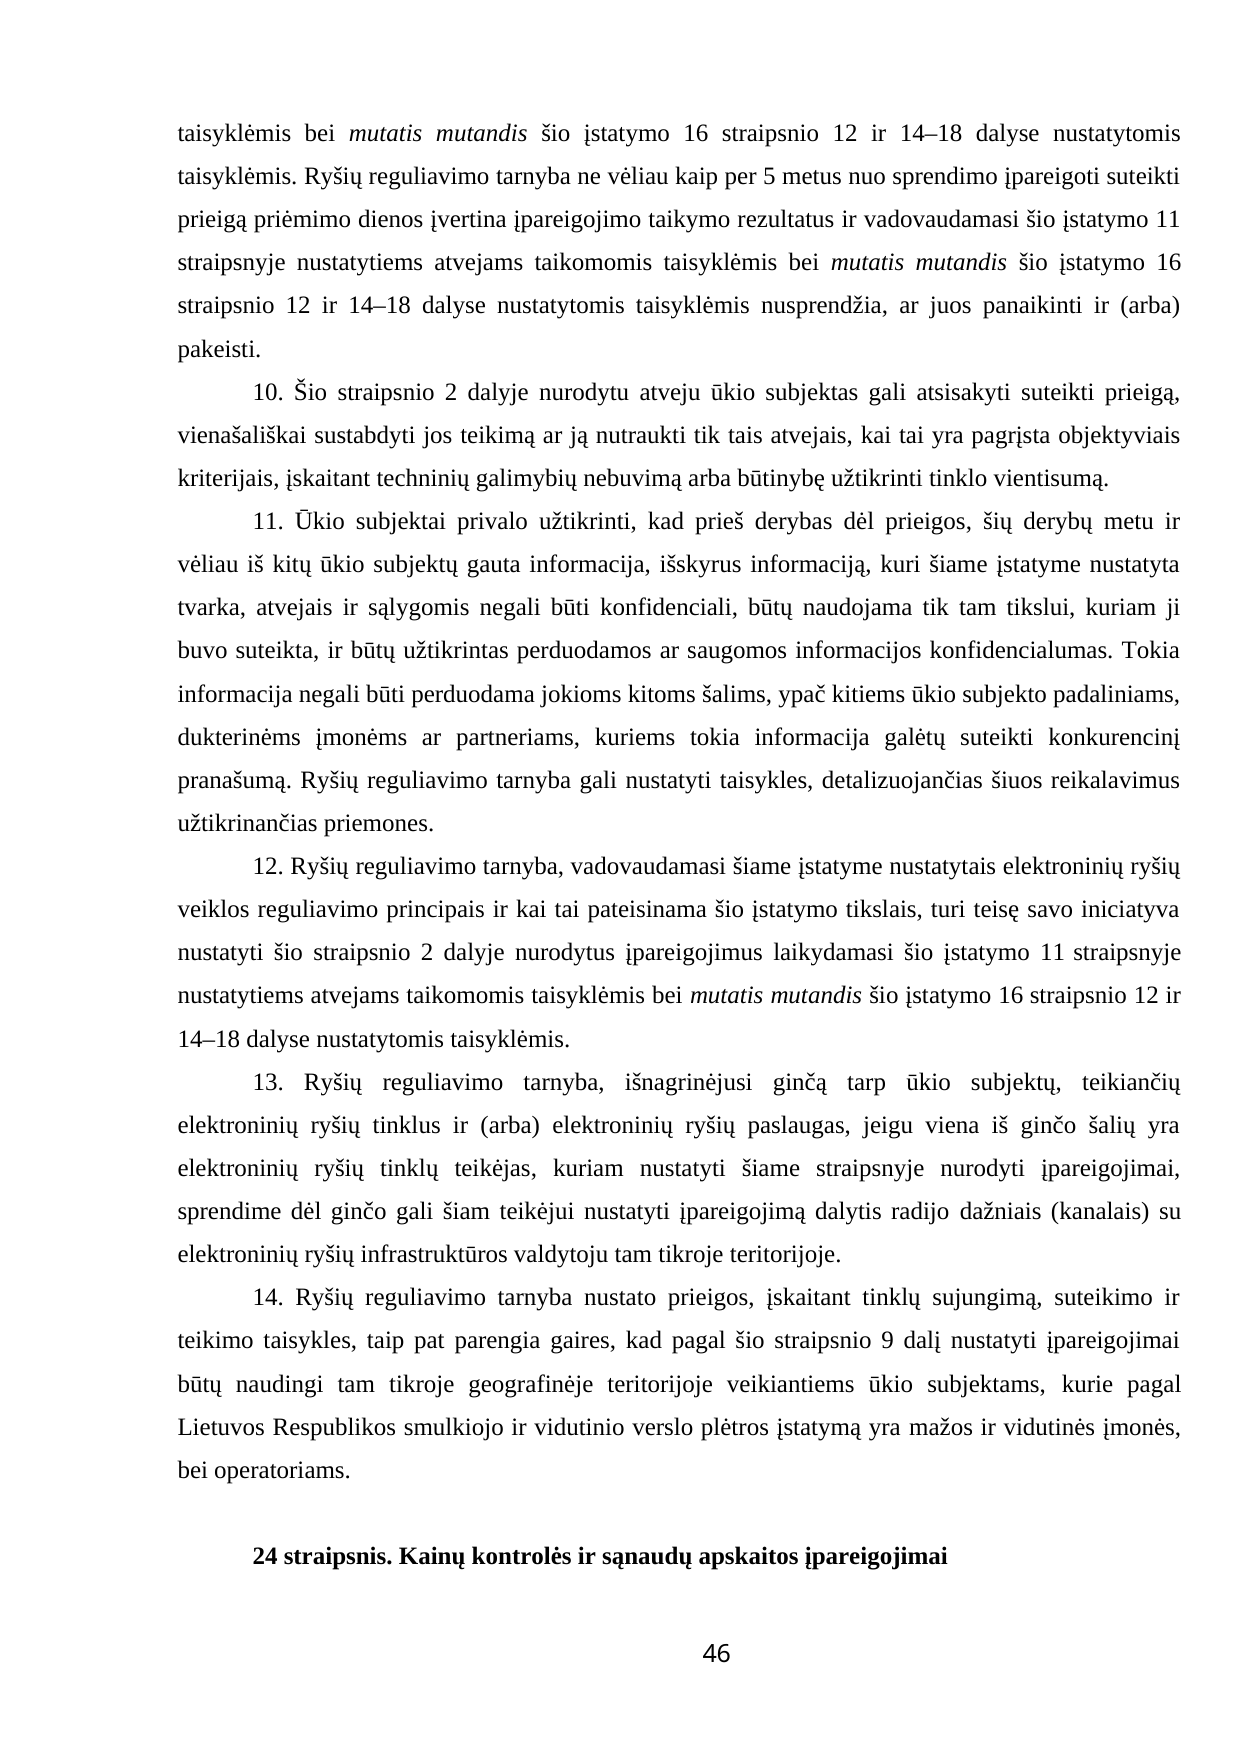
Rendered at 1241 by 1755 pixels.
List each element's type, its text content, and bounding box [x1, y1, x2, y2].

text taisyklėmis bei mutatis mutandis šio įstatymo 16 straipsnio 12 ir 14–18 dalyse nustatytomis taisyklėmis. Ryšių reguliavimo tarnyba ne vėliau kaip per 5 metus nuo sprendimo įpareigoti suteikti prieigą priėmimo dienos įvertina įpareigojimo taikymo rezultatus ir vadovaudamasi šio įstatymo 11 straipsnyje nustatytiems atvejams taikomomis taisyklėmis bei mutatis mutandis šio įstatymo 16 straipsnio 12 ir 14–18 dalyse nustatytomis taisyklėmis nusprendžia, ar juos panaikinti ir (arba) pakeisti. [177, 118, 1181, 362]
text 24 straipsnis. Kainų kontrolės ir sąnaudų apskaitos įpareigojimai [177, 1541, 1181, 1570]
text 14. Ryšių reguliavimo tarnyba nustato prieigos, įskaitant tinklų sujungimą, suteikimo ir teikimo taisykles, taip pat parengia gaires, kad pagal šio straipsnio 9 dalį nustatyti įpareigojimai būtų naudingi tam tikroje geografinėje teritorijoje veikiantiems ūkio subjektams, kurie pagal Lietuvos Respublikos smulkiojo ir vidutinio verslo plėtros įstatymą yra mažos ir vidutinės įmonės, bei operatoriams. [177, 1282, 1181, 1484]
text 11. Ūkio subjektai privalo užtikrinti, kad prieš derybas dėl prieigos, šių derybų metu ir vėliau iš kitų ūkio subjektų gauta informacija, išskyrus informaciją, kuri šiame įstatyme nustatyta tvarka, atvejais ir sąlygomis negali būti konfidenciali, būtų naudojama tik tam tikslui, kuriam ji buvo suteikta, ir būtų užtikrintas perduodamos ar saugomos informacijos konfidencialumas. Tokia informacija negali būti perduodama jokioms kitoms šalims, ypač kitiems ūkio subjekto padaliniams, dukterinėms įmonėms ar partneriams, kuriems tokia informacija galėtų suteikti konkurencinį pranašumą. Ryšių reguliavimo tarnyba gali nustatyti taisykles, detalizuojančias šiuos reikalavimus užtikrinančias priemones. [177, 506, 1181, 837]
text 13. Ryšių reguliavimo tarnyba, išnagrinėjusi ginčą tarp ūkio subjektų, teikiančių elektroninių ryšių tinklus ir (arba) elektroninių ryšių paslaugas, jeigu viena iš ginčo šalių yra elektroninių ryšių tinklų teikėjas, kuriam nustatyti šiame straipsnyje nurodyti įpareigojimai, sprendime dėl ginčo gali šiam teikėjui nustatyti įpareigojimą dalytis radijo dažniais (kanalais) su elektroninių ryšių infrastruktūros valdytoju tam tikroje teritorijoje. [177, 1067, 1181, 1268]
text 10. Šio straipsnio 2 dalyje nurodytu atveju ūkio subjektas gali atsisakyti suteikti prieigą, vienašališkai sustabdyti jos teikimą ar ją nutraukti tik tais atvejais, kai tai yra pagrįsta objektyviais kriterijais, įskaitant techninių galimybių nebuvimą arba būtinybę užtikrinti tinklo vientisumą. [177, 377, 1181, 492]
text 12. Ryšių reguliavimo tarnyba, vadovaudamasi šiame įstatyme nustatytais elektroninių ryšių veiklos reguliavimo principais ir kai tai pateisinama šio įstatymo tikslais, turi teisę savo iniciatyva nustatyti šio straipsnio 2 dalyje nurodytus įpareigojimus laikydamasi šio įstatymo 11 straipsnyje nustatytiems atvejams taikomomis taisyklėmis bei mutatis mutandis šio įstatymo 16 straipsnio 12 ir 14–18 dalyse nustatytomis taisyklėmis. [177, 851, 1181, 1052]
